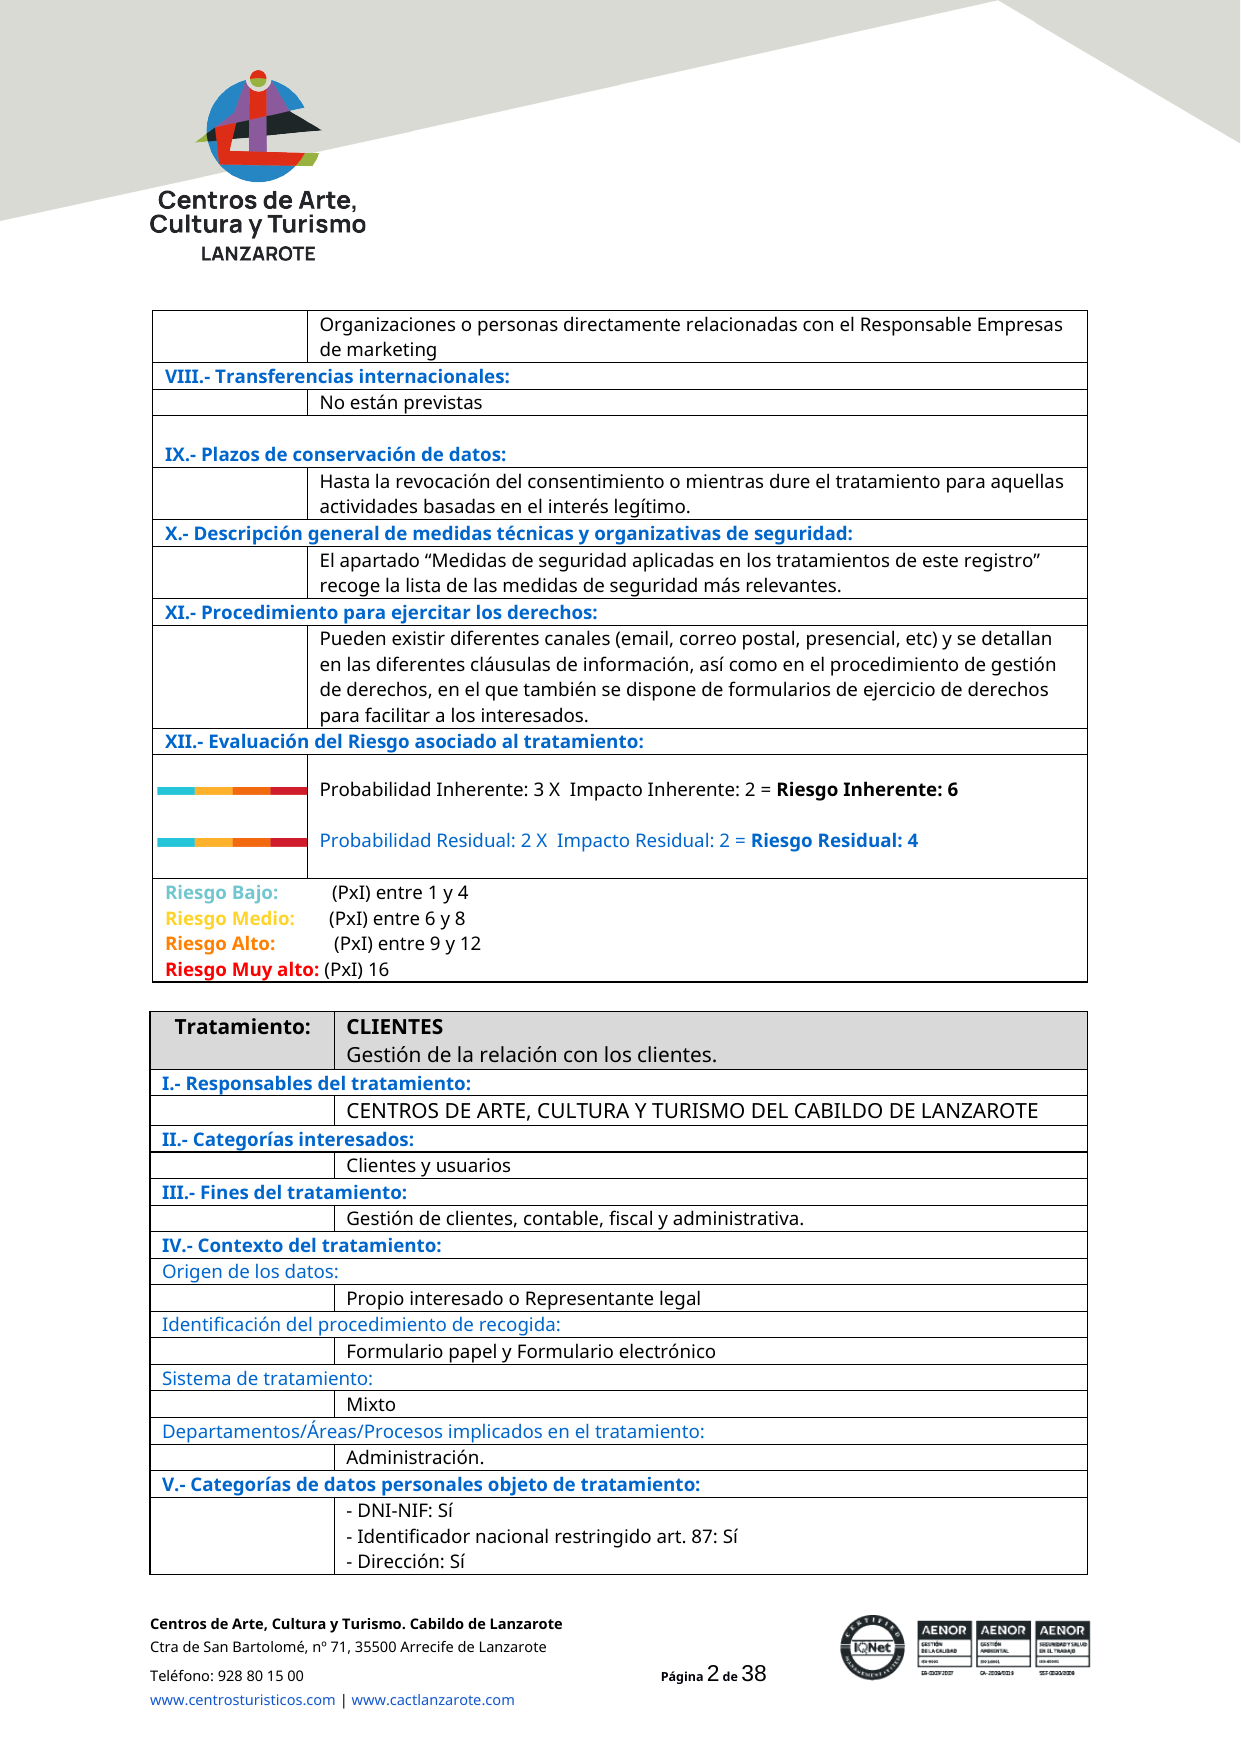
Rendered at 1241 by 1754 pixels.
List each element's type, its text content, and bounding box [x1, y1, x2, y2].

table_cell XI.- Procedimiento para ejercitar los derechos: [153, 599, 1087, 624]
table_cell Origen de los datos: [151, 1259, 1087, 1284]
table_cell El apartado “Medidas de seguridad aplicadas en los tratamientos de este registro” recoge la lista de las medidas de seguridad más relevantes. [308, 547, 1087, 598]
table_cell No están previstas [308, 390, 1087, 415]
table_header CLIENTES Gestión de la relación con los clientes. [335, 1012, 1087, 1069]
table_cell - DNI-NIF: Sí - Identificador nacional restringido art. 87: Sí - Dirección: Sí [335, 1498, 1087, 1574]
table_cell Formulario papel y Formulario electrónico [335, 1338, 1087, 1364]
picture [840, 1615, 1091, 1681]
table_cell Gestión de clientes, contable, fiscal y administrativa. [335, 1206, 1087, 1231]
table_cell [153, 547, 307, 598]
table_cell [153, 755, 307, 878]
table_cell Administración. [335, 1445, 1087, 1470]
table_cell Probabilidad Inherente: 3 X Impacto Inherente: 2 = Riesgo Inherente: 6 Probabilidad Residual: 2 X Impacto Residual: 2 = Riesgo Residual: 4 [308, 755, 1087, 878]
table_cell V.- Categorías de datos personales objeto de tratamiento: [151, 1471, 1087, 1497]
table_cell XII.- Evaluación del Riesgo asociado al tratamiento: [153, 729, 1087, 754]
table_cell IV.- Contexto del tratamiento: [151, 1232, 1087, 1258]
table_cell [151, 1285, 334, 1311]
table_cell Pueden existir diferentes canales (email, correo postal, presencial, etc) y se detallan en las diferentes cláusulas de información, así como en el procedimiento de gestión de derechos, en el que también se dispone de formularios de ejercicio de derechos para facilitar a los interesados. [308, 626, 1087, 728]
table_cell [151, 1153, 334, 1178]
table_cell III.- Fines del tratamiento: [151, 1179, 1087, 1204]
table_cell Hasta la revocación del consentimiento o mientras dure el tratamiento para aquellas actividades basadas en el interés legítimo. [308, 468, 1087, 519]
table_cell [151, 1338, 334, 1364]
table_cell [153, 390, 307, 415]
table_cell Sistema de tratamiento: [151, 1365, 1087, 1390]
table_cell [151, 1391, 334, 1417]
table_cell Clientes y usuarios [335, 1153, 1087, 1178]
table_cell Departamentos/Áreas/Procesos implicados en el tratamiento: [151, 1418, 1087, 1443]
table_cell [151, 1498, 334, 1574]
table_header Tratamiento: [151, 1012, 334, 1069]
table_cell II.- Categorías interesados: [151, 1126, 1087, 1151]
picture [157, 838, 308, 847]
table_cell I.- Responsables del tratamiento: [151, 1070, 1087, 1095]
table_cell Mixto [335, 1391, 1087, 1417]
picture [157, 787, 308, 795]
table_cell Propio interesado o Representante legal [335, 1285, 1087, 1311]
table_cell [153, 311, 307, 362]
table_cell [153, 468, 307, 519]
table_cell X.- Descripción general de medidas técnicas y organizativas de seguridad: [153, 520, 1087, 546]
table_cell [151, 1206, 334, 1231]
table_cell [153, 626, 307, 728]
table_cell VIII.- Transferencias internacionales: [153, 363, 1087, 389]
table_cell Organizaciones o personas directamente relacionadas con el Responsable Empresas de marketing [308, 311, 1087, 362]
table_cell CENTROS DE ARTE, CULTURA Y TURISMO DEL CABILDO DE LANZAROTE [335, 1096, 1087, 1125]
table_cell Identificación del procedimiento de recogida: [151, 1312, 1087, 1337]
table_cell IX.- Plazos de conservación de datos: [153, 416, 1087, 467]
table_cell [151, 1445, 334, 1470]
picture [0, 0, 1241, 261]
table_cell Riesgo Bajo: (PxI) entre 1 y 4 Riesgo Medio: (PxI) entre 6 y 8 Riesgo Alto: (PxI) entre 9 y 12 Riesgo Muy alto: (PxI) 16 [153, 879, 1087, 981]
table_cell [151, 1096, 334, 1125]
